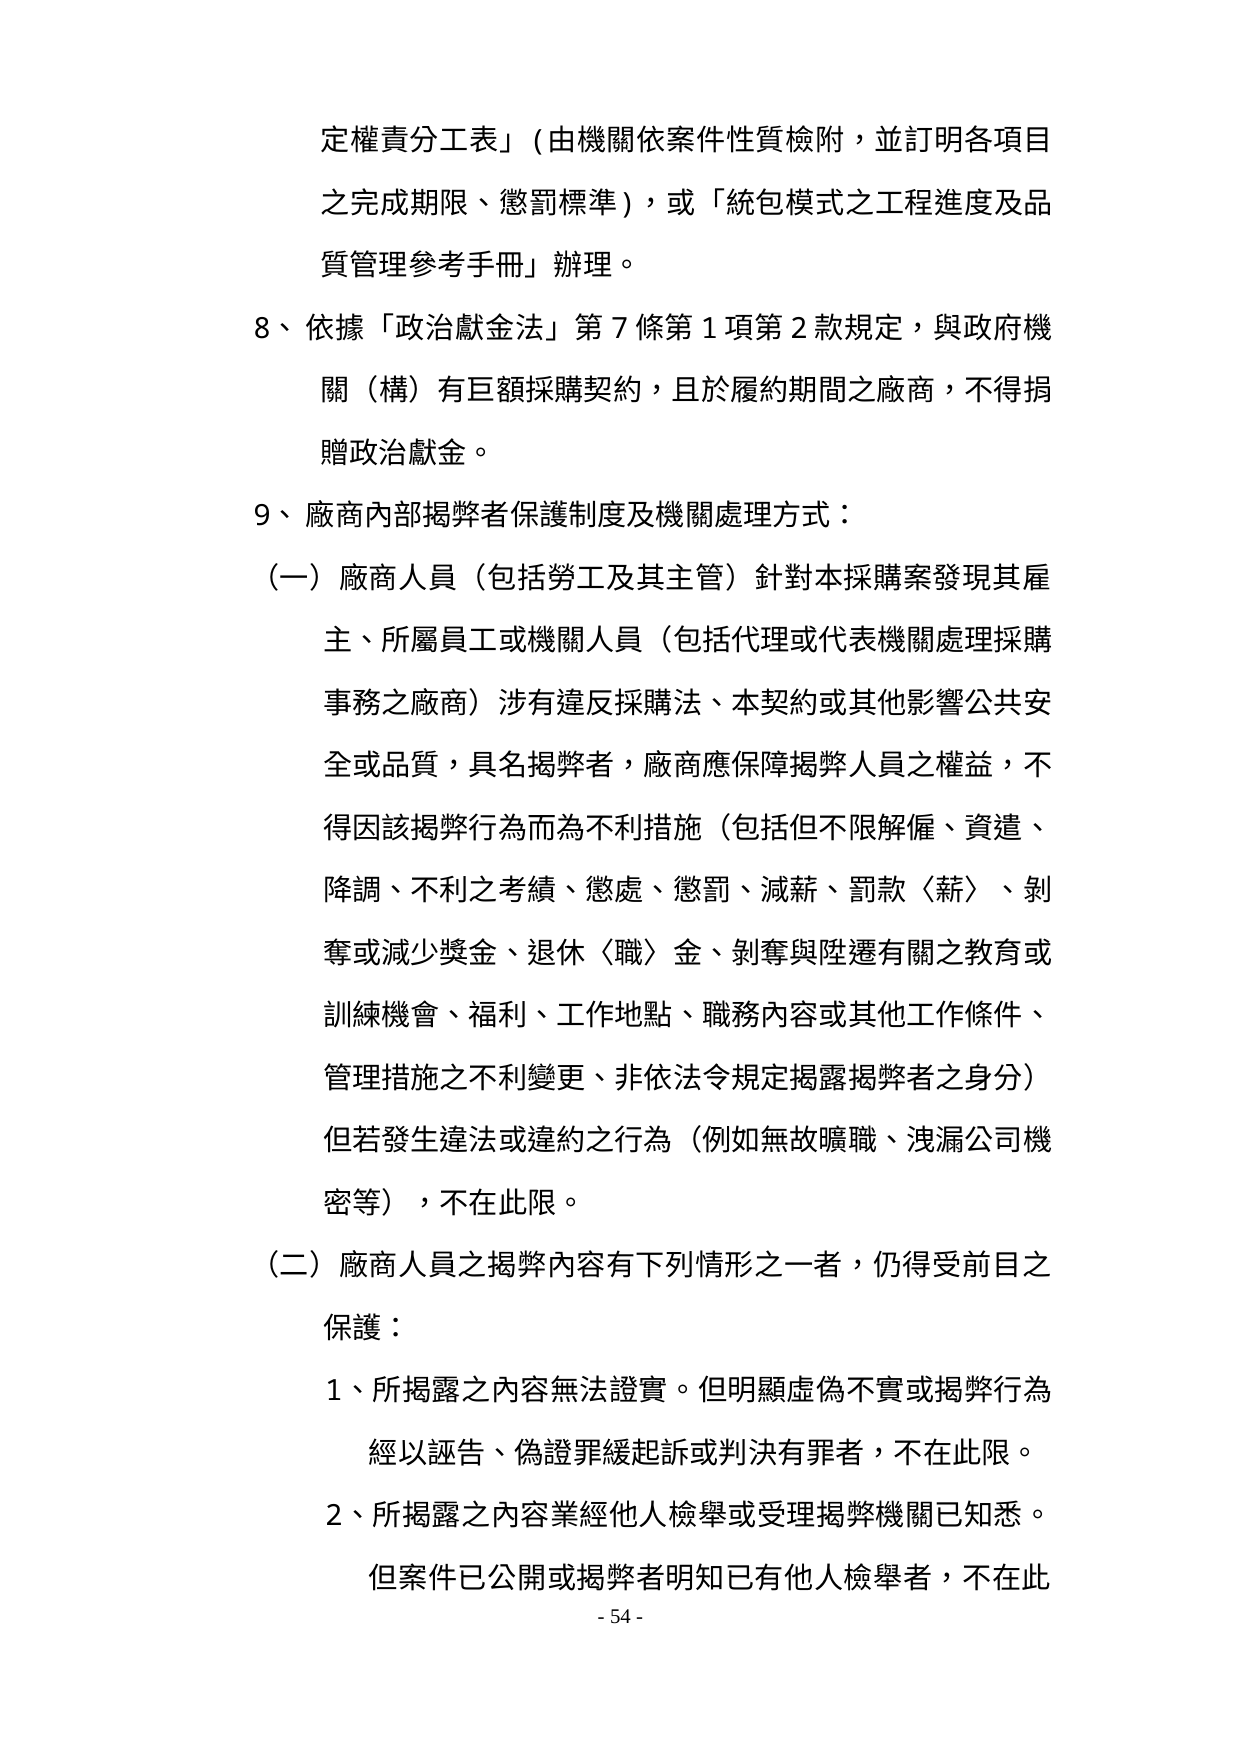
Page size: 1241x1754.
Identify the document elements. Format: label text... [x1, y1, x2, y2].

list 依據「政治獻金法」第7條第1項第2款規定，與政府機關（構）有巨額採購契約，且於履約期間之廠商，不得捐贈政治獻金。 [253, 284, 1053, 471]
text 1、所揭露之內容無法證實。但明顯虛偽不實或揭弊行為經以誣告、偽證罪緩起訴或判決有罪者，不在此限。 [325, 1346, 1053, 1471]
list 廠商內部揭弊者保護制度及機關處理方式： [253, 471, 1053, 534]
text （一）廠商人員（包括勞工及其主管）針對本採購案發現其雇主、所屬員工或機關人員（包括代理或代表機關處理採購事務之廠商）涉有違反採購法、本契約或其他影響公共安全或品質，具名揭弊者，廠商應保障揭弊人員之權益，不得因該揭弊行為而為不利措施（包括但不限解僱、資遣、降調、不利之考績、懲處、懲罰、減薪、罰款〈薪〉、剝奪或減少獎金、退休〈職〉金、剝奪與陞遷有關之教育或訓練機會、福利、工作地點、職務內容或其他工作條件、管理措施之不利變更、非依法令規定揭露揭弊者之身分）。但若發生違法或違約之行為（例如無故曠職、洩漏公司機密等），不在此限。 [250, 534, 1053, 1221]
text 2、所揭露之內容業經他人檢舉或受理揭弊機關已知悉。但案件已公開或揭弊者明知已有他人檢舉者，不在此 [325, 1471, 1053, 1596]
text （二）廠商人員之揭弊內容有下列情形之一者，仍得受前目之保護： [250, 1221, 1053, 1346]
list 定權責分工表」(由機關依案件性質檢附，並訂明各項目之完成期限、懲罰標準)，或「統包模式之工程進度及品質管理參考手冊」辦理。 [253, 96, 1053, 284]
